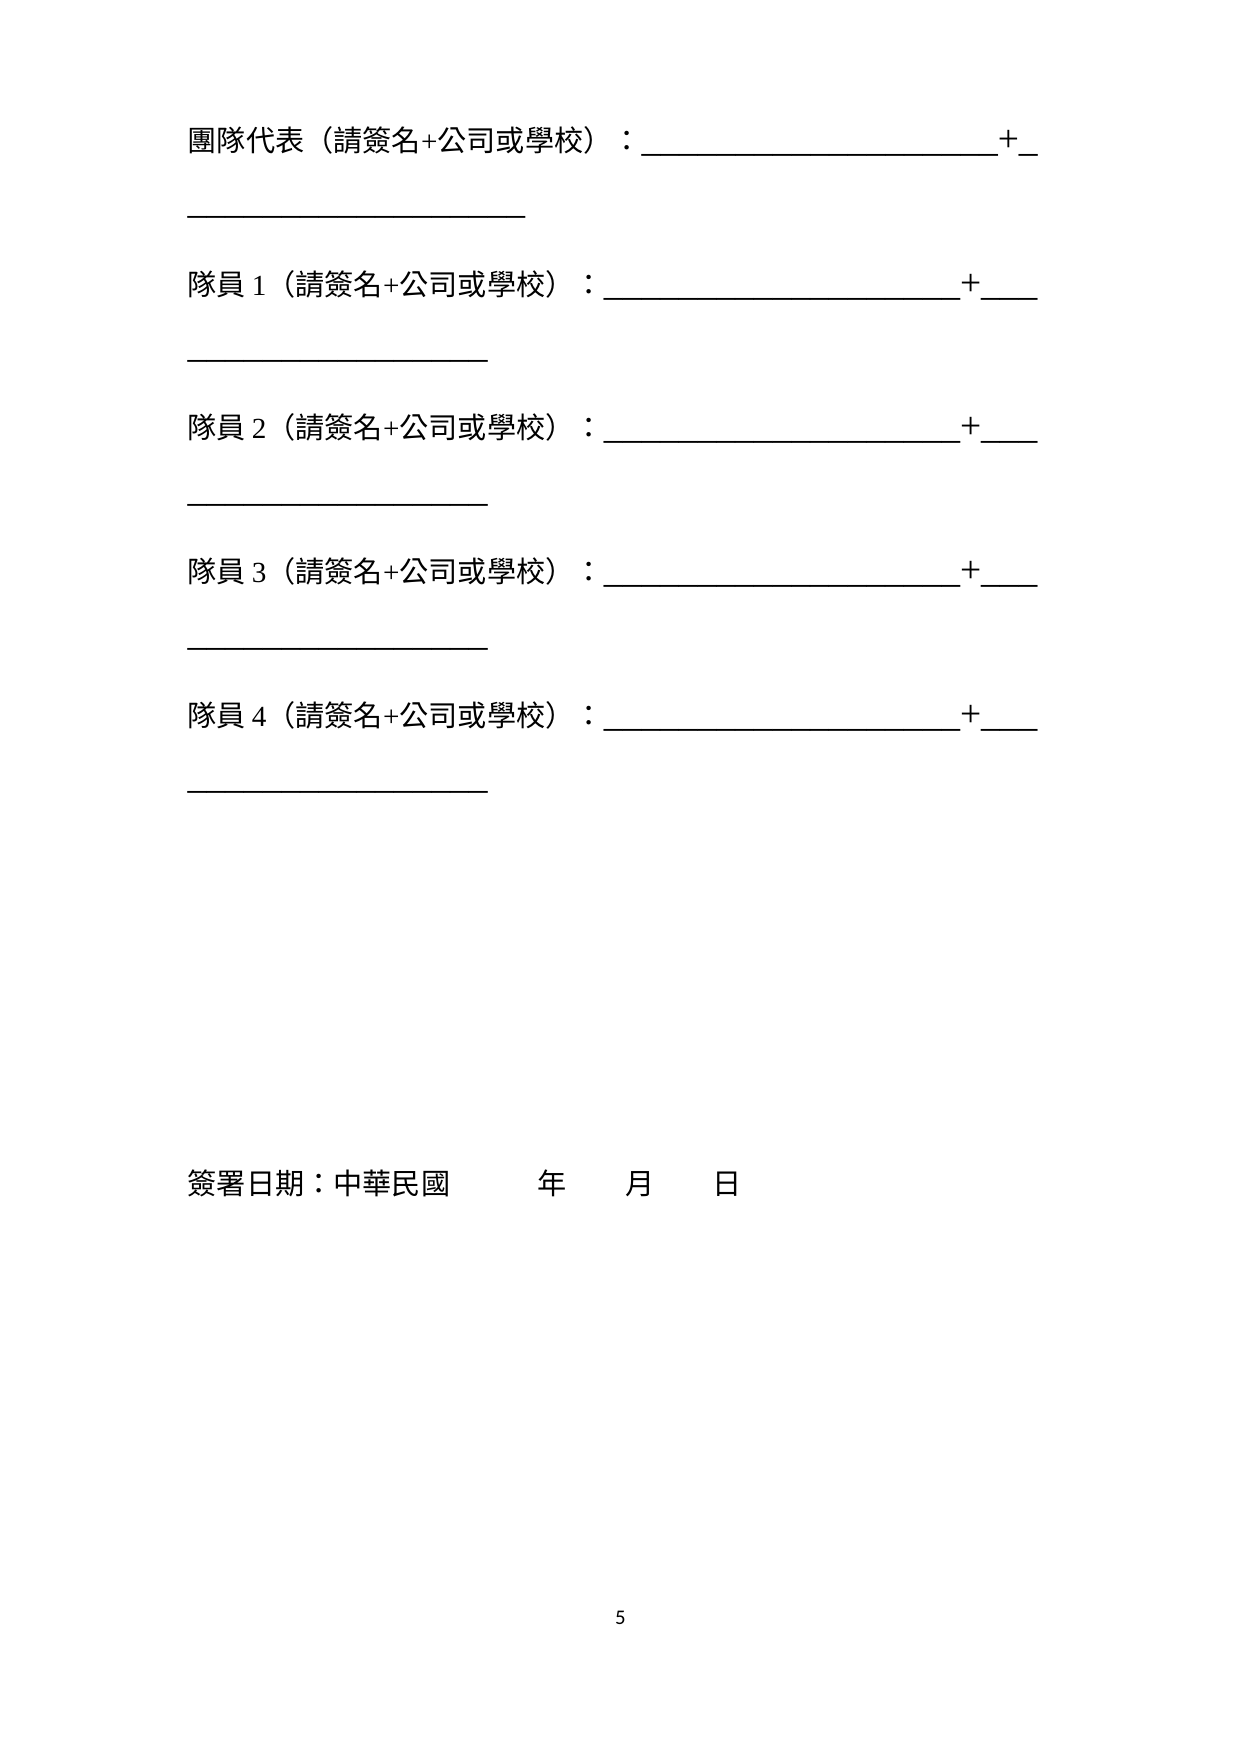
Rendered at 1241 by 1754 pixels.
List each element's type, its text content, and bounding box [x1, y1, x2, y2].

text 簽署日期：中華民國 年 月 日 [187, 1140, 1053, 1202]
text 隊員4（請簽名+公司或學校）：___________________+___________________ [187, 671, 1053, 796]
text 隊員1（請簽名+公司或學校）：___________________+___________________ [187, 240, 1053, 365]
text 團隊代表（請簽名+公司或學校）：___________________+___________________ [187, 96, 1053, 221]
text 隊員3（請簽名+公司或學校）：___________________+___________________ [187, 527, 1053, 652]
text 隊員2（請簽名+公司或學校）：___________________+___________________ [187, 384, 1053, 509]
